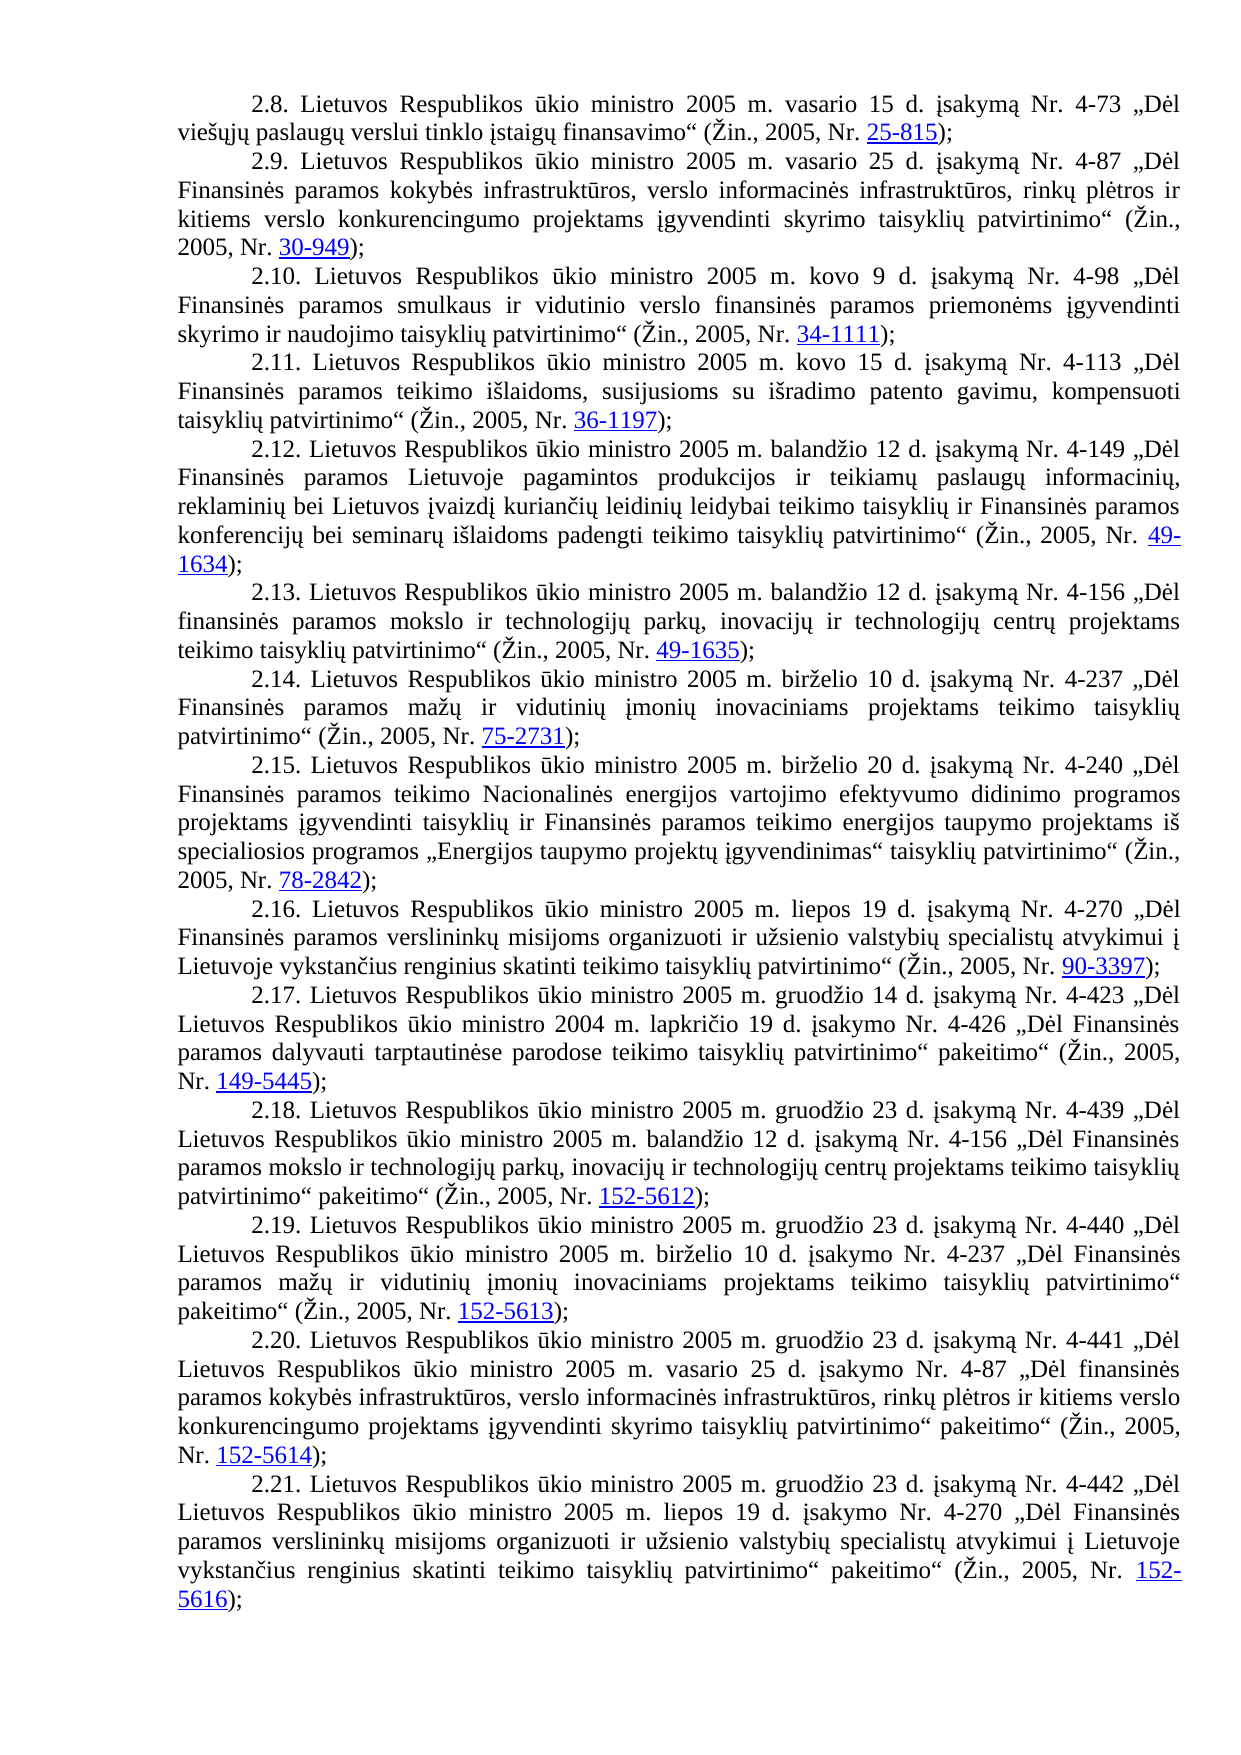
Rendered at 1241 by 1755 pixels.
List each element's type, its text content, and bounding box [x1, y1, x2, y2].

text 2.12. Lietuvos Respublikos ūkio ministro 2005 m. balandžio 12 d. įsakymą Nr. 4-149 „Dėl Finansinės paramos Lietuvoje pagamintos produkcijos ir teikiamų paslaugų informacinių, reklaminių bei Lietuvos įvaizdį kuriančių leidinių leidybai teikimo taisyklių ir Finansinės paramos konferencijų bei seminarų išlaidoms padengti teikimo taisyklių patvirtinimo“ (Žin., 2005, Nr. 49-1634); [177, 434, 1181, 577]
text 2.13. Lietuvos Respublikos ūkio ministro 2005 m. balandžio 12 d. įsakymą Nr. 4-156 „Dėl finansinės paramos mokslo ir technologijų parkų, inovacijų ir technologijų centrų projektams teikimo taisyklių patvirtinimo“ (Žin., 2005, Nr. 49-1635); [177, 577, 1181, 664]
text 2.9. Lietuvos Respublikos ūkio ministro 2005 m. vasario 25 d. įsakymą Nr. 4-87 „Dėl Finansinės paramos kokybės infrastruktūros, verslo informacinės infrastruktūros, rinkų plėtros ir kitiems verslo konkurencingumo projektams įgyvendinti skyrimo taisyklių patvirtinimo“ (Žin., 2005, Nr. 30-949); [177, 146, 1181, 261]
text 2.20. Lietuvos Respublikos ūkio ministro 2005 m. gruodžio 23 d. įsakymą Nr. 4-441 „Dėl Lietuvos Respublikos ūkio ministro 2005 m. vasario 25 d. įsakymo Nr. 4-87 „Dėl finansinės paramos kokybės infrastruktūros, verslo informacinės infrastruktūros, rinkų plėtros ir kitiems verslo konkurencingumo projektams įgyvendinti skyrimo taisyklių patvirtinimo“ pakeitimo“ (Žin., 2005, Nr. 152-5614); [177, 1325, 1181, 1469]
text 2.15. Lietuvos Respublikos ūkio ministro 2005 m. birželio 20 d. įsakymą Nr. 4-240 „Dėl Finansinės paramos teikimo Nacionalinės energijos vartojimo efektyvumo didinimo programos projektams įgyvendinti taisyklių ir Finansinės paramos teikimo energijos taupymo projektams iš specialiosios programos „Energijos taupymo projektų įgyvendinimas“ taisyklių patvirtinimo“ (Žin., 2005, Nr. 78-2842); [177, 750, 1181, 894]
text 2.11. Lietuvos Respublikos ūkio ministro 2005 m. kovo 15 d. įsakymą Nr. 4-113 „Dėl Finansinės paramos teikimo išlaidoms, susijusioms su išradimo patento gavimu, kompensuoti taisyklių patvirtinimo“ (Žin., 2005, Nr. 36-1197); [177, 347, 1181, 434]
text 2.8. Lietuvos Respublikos ūkio ministro 2005 m. vasario 15 d. įsakymą Nr. 4-73 „Dėl viešųjų paslaugų verslui tinklo įstaigų finansavimo“ (Žin., 2005, Nr. 25-815); [177, 89, 1181, 146]
text 2.21. Lietuvos Respublikos ūkio ministro 2005 m. gruodžio 23 d. įsakymą Nr. 4-442 „Dėl Lietuvos Respublikos ūkio ministro 2005 m. liepos 19 d. įsakymo Nr. 4-270 „Dėl Finansinės paramos verslininkų misijoms organizuoti ir užsienio valstybių specialistų atvykimui į Lietuvoje vykstančius renginius skatinti teikimo taisyklių patvirtinimo“ pakeitimo“ (Žin., 2005, Nr. 152-5616); [177, 1469, 1181, 1612]
text 2.16. Lietuvos Respublikos ūkio ministro 2005 m. liepos 19 d. įsakymą Nr. 4-270 „Dėl Finansinės paramos verslininkų misijoms organizuoti ir užsienio valstybių specialistų atvykimui į Lietuvoje vykstančius renginius skatinti teikimo taisyklių patvirtinimo“ (Žin., 2005, Nr. 90-3397); [177, 894, 1181, 980]
text 2.10. Lietuvos Respublikos ūkio ministro 2005 m. kovo 9 d. įsakymą Nr. 4-98 „Dėl Finansinės paramos smulkaus ir vidutinio verslo finansinės paramos priemonėms įgyvendinti skyrimo ir naudojimo taisyklių patvirtinimo“ (Žin., 2005, Nr. 34-1111); [177, 261, 1181, 347]
text 2.17. Lietuvos Respublikos ūkio ministro 2005 m. gruodžio 14 d. įsakymą Nr. 4-423 „Dėl Lietuvos Respublikos ūkio ministro 2004 m. lapkričio 19 d. įsakymo Nr. 4-426 „Dėl Finansinės paramos dalyvauti tarptautinėse parodose teikimo taisyklių patvirtinimo“ pakeitimo“ (Žin., 2005, Nr. 149-5445); [177, 980, 1181, 1095]
text 2.18. Lietuvos Respublikos ūkio ministro 2005 m. gruodžio 23 d. įsakymą Nr. 4-439 „Dėl Lietuvos Respublikos ūkio ministro 2005 m. balandžio 12 d. įsakymą Nr. 4-156 „Dėl Finansinės paramos mokslo ir technologijų parkų, inovacijų ir technologijų centrų projektams teikimo taisyklių patvirtinimo“ pakeitimo“ (Žin., 2005, Nr. 152-5612); [177, 1095, 1181, 1210]
text 2.14. Lietuvos Respublikos ūkio ministro 2005 m. birželio 10 d. įsakymą Nr. 4-237 „Dėl Finansinės paramos mažų ir vidutinių įmonių inovaciniams projektams teikimo taisyklių patvirtinimo“ (Žin., 2005, Nr. 75-2731); [177, 664, 1181, 750]
text 2.19. Lietuvos Respublikos ūkio ministro 2005 m. gruodžio 23 d. įsakymą Nr. 4-440 „Dėl Lietuvos Respublikos ūkio ministro 2005 m. birželio 10 d. įsakymo Nr. 4-237 „Dėl Finansinės paramos mažų ir vidutinių įmonių inovaciniams projektams teikimo taisyklių patvirtinimo“ pakeitimo“ (Žin., 2005, Nr. 152-5613); [177, 1210, 1181, 1325]
